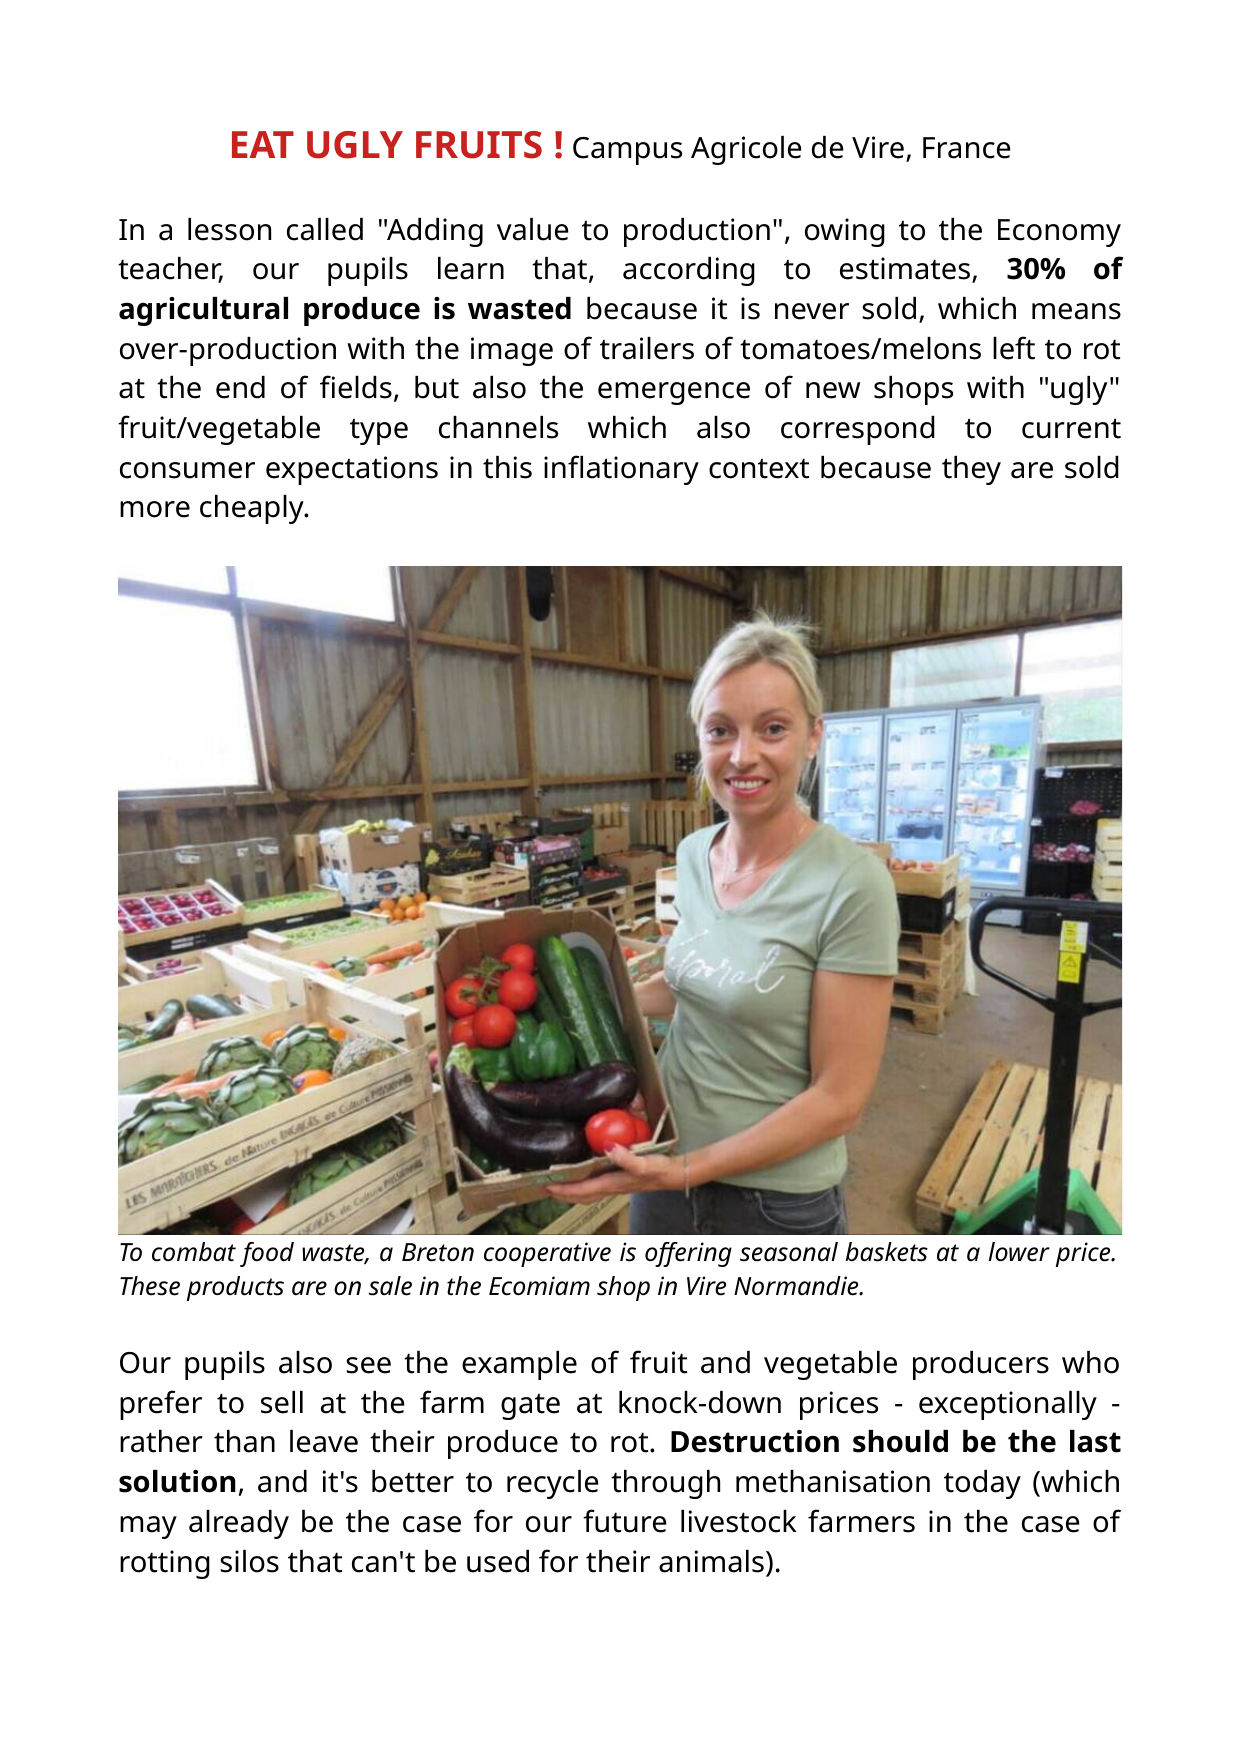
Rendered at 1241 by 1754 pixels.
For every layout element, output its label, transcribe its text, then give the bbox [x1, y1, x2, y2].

text Our pupils also see the example of fruit and vegetable producers who prefer to sell at the farm gate at knock-down prices - exceptionally - rather than leave their produce to rot. Destruction should be the last solution, and it's better to recycle through methanisation today (which may already be the case for our future livestock farmers in the case of rotting silos that can't be used for their animals). [118, 1342, 1122, 1581]
text In a lesson called "Adding value to production", owing to the Economy teacher, our pupils learn that, according to estimates, 30% of agricultural produce is wasted because it is never sold, which means over-production with the image of trailers of tomatoes/melons left to rot at the end of fields, but also the emergence of new shops with "ugly" fruit/vegetable type channels which also correspond to current consumer expectations in this inflationary context because they are sold more cheaply. [118, 209, 1122, 526]
picture [118, 566, 1123, 1235]
text To combat food waste, a Breton cooperative is offering seasonal baskets at a lower price. These products are on sale in the Ecomiam shop in Vire Normandie. [118, 1235, 1122, 1303]
text EAT UGLY FRUITS ! Campus Agricole de Vire, France [118, 118, 1122, 169]
